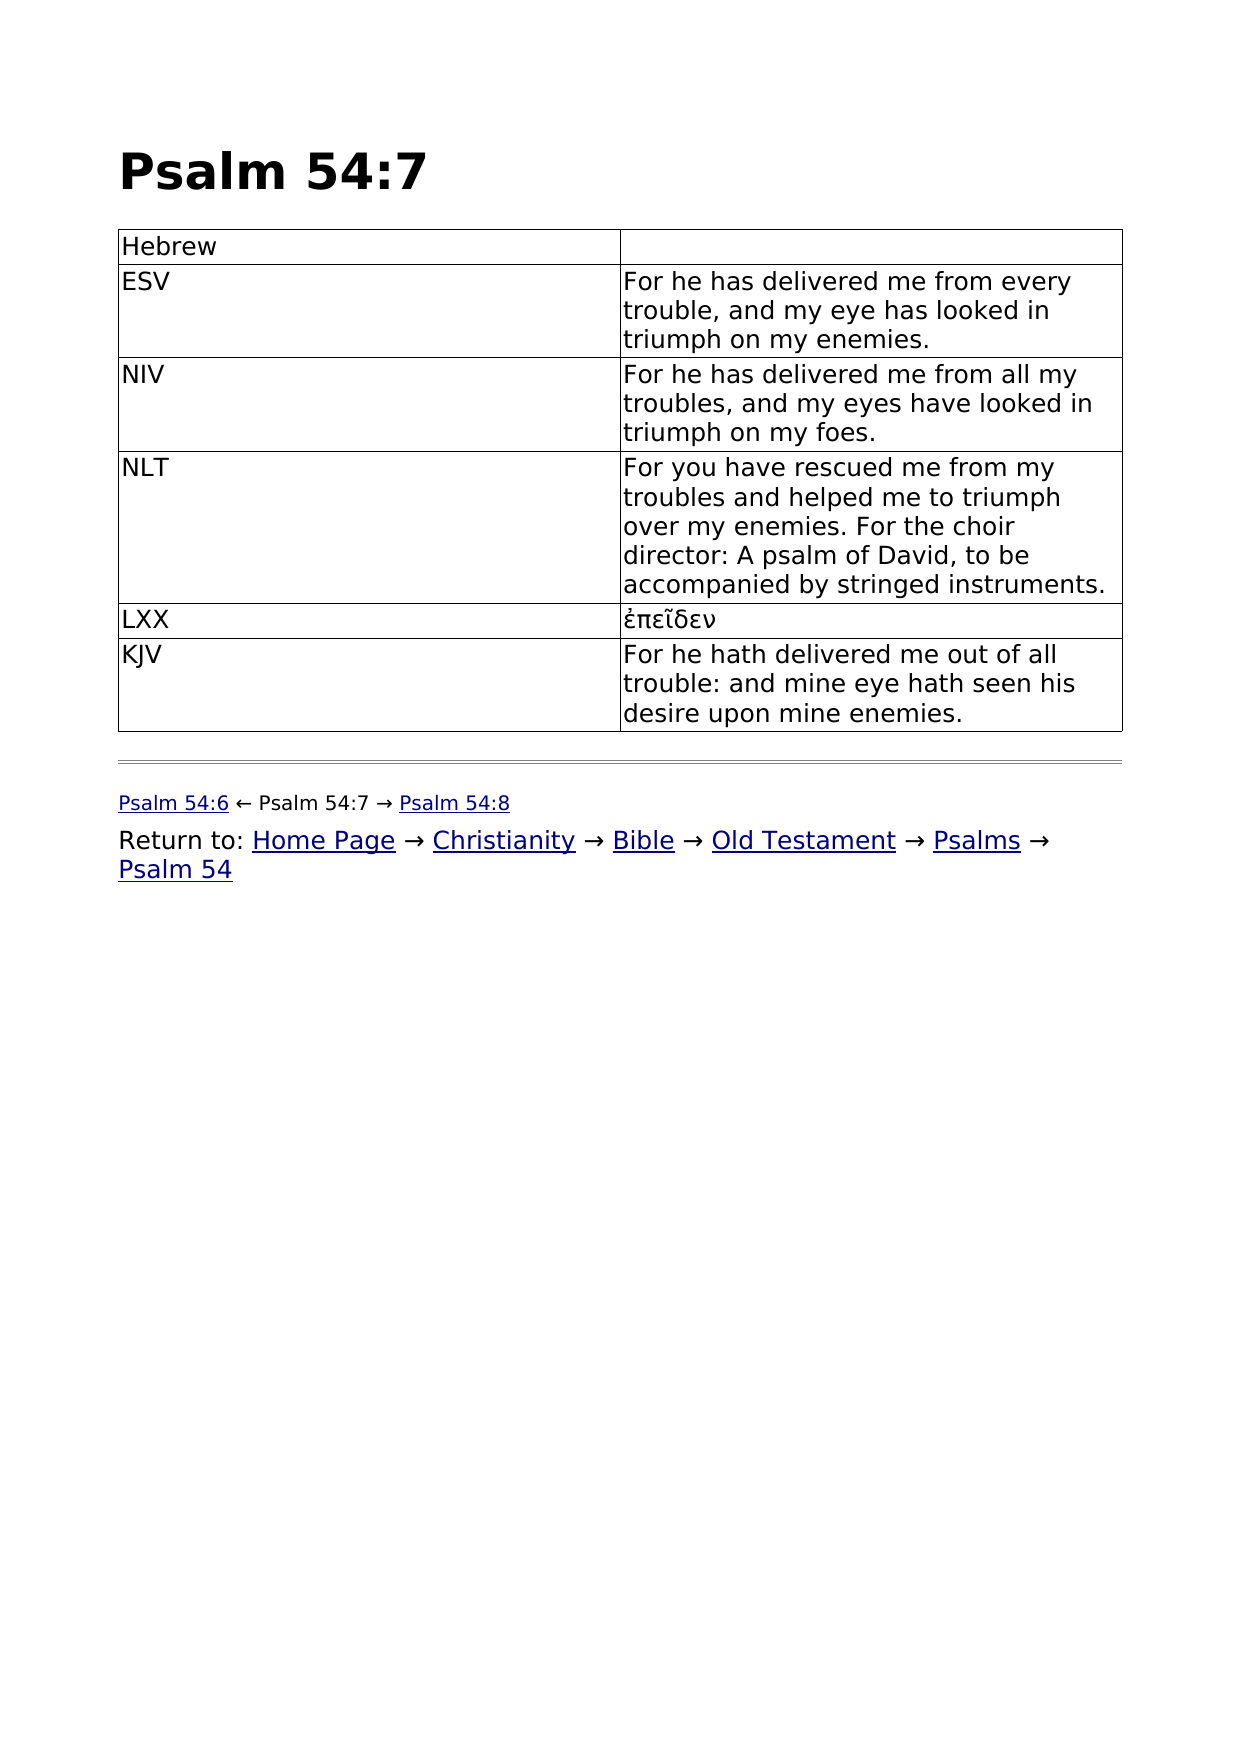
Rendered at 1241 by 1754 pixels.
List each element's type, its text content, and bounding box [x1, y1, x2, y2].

table_cell For you have rescued me from my troubles and helped me to triumph over my enemies. For the choir director: A psalm of David, to be accompanied by stringed instruments. [621, 452, 1122, 602]
table_header [621, 230, 1122, 264]
table_cell For he hath delivered me out of all trouble: and mine eye hath seen his desire upon mine enemies. [621, 639, 1122, 731]
table_cell NIV [119, 358, 620, 451]
table_cell For he has delivered me from every trouble, and my eye has looked in triumph on my enemies. [621, 265, 1122, 357]
table_cell LXX [119, 604, 620, 637]
subtitle Psalm 54:7 [118, 143, 1122, 201]
table_cell ESV [119, 265, 620, 357]
table_cell KJV [119, 639, 620, 731]
table_header Hebrew [119, 230, 620, 264]
text Psalm 54:6 ← Psalm 54:7 → Psalm 54:8 [118, 792, 1122, 826]
table_cell For he has delivered me from all my troubles, and my eyes have looked in triumph on my foes. [621, 358, 1122, 451]
text Return to: Home Page → Christianity → Bible → Old Testament → Psalms → Psalm 54 [118, 826, 1122, 884]
table_cell NLT [119, 452, 620, 602]
table_cell ἐπεῖδεν [621, 604, 1122, 637]
